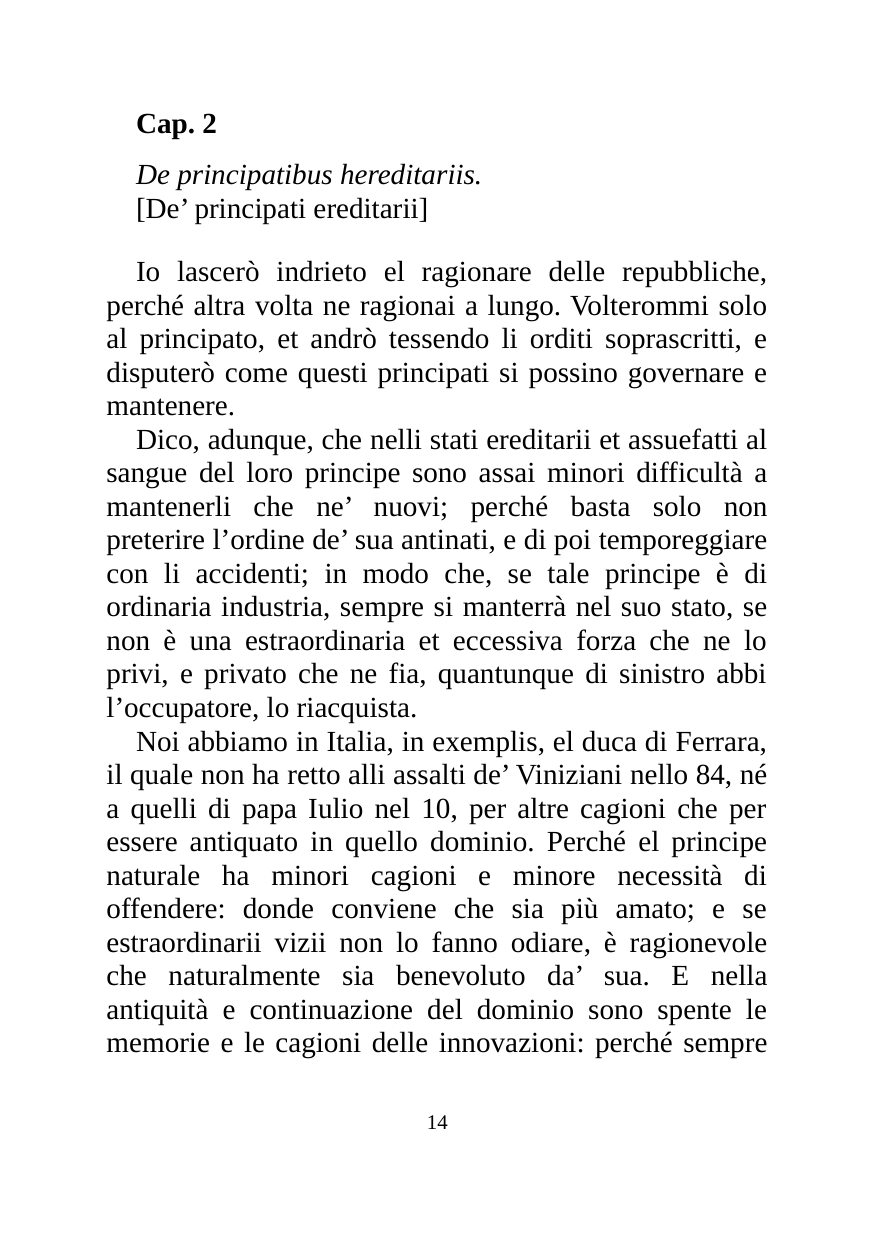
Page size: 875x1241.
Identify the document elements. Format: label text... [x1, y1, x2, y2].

text [De’ principati ereditarii] [106, 191, 768, 224]
text Io lascerò indrieto el ragionare delle repubbliche, perché altra volta ne ragionai a lungo. Volterommi solo al principato, et andrò tessendo li orditi soprascritti, e disputerò come questi principati si possino governare e mantenere. [106, 254, 768, 422]
text Noi abbiamo in Italia, in exemplis, el duca di Ferrara, il quale non ha retto alli assalti de’ Viniziani nello 84, né a quelli di papa Iulio nel 10, per altre cagioni che per essere antiquato in quello dominio. Perché el principe naturale ha minori cagioni e minore necessità di offendere: donde conviene che sia più amato; e se estraordinarii vizii non lo fanno odiare, è ragionevole che naturalmente sia benevoluto da’ sua. E nella antiquità e continuazione del dominio sono spente le memorie e le cagioni delle innovazioni: perché sempre [106, 724, 768, 1059]
subtitle Cap. 2 [106, 106, 768, 140]
text Dico, adunque, che nelli stati ereditarii et assuefatti al sangue del loro principe sono assai minori difficultà a mantenerli che ne’ nuovi; perché basta solo non preterire l’ordine de’ sua antinati, e di poi temporeggiare con li accidenti; in modo che, se tale principe è di ordinaria industria, sempre si manterrà nel suo stato, se non è una estraordinaria et eccessiva forza che ne lo privi, e privato che ne fia, quantunque di sinistro abbi l’occupatore, lo riacquista. [106, 422, 768, 724]
text De principatibus hereditariis. [106, 157, 768, 191]
